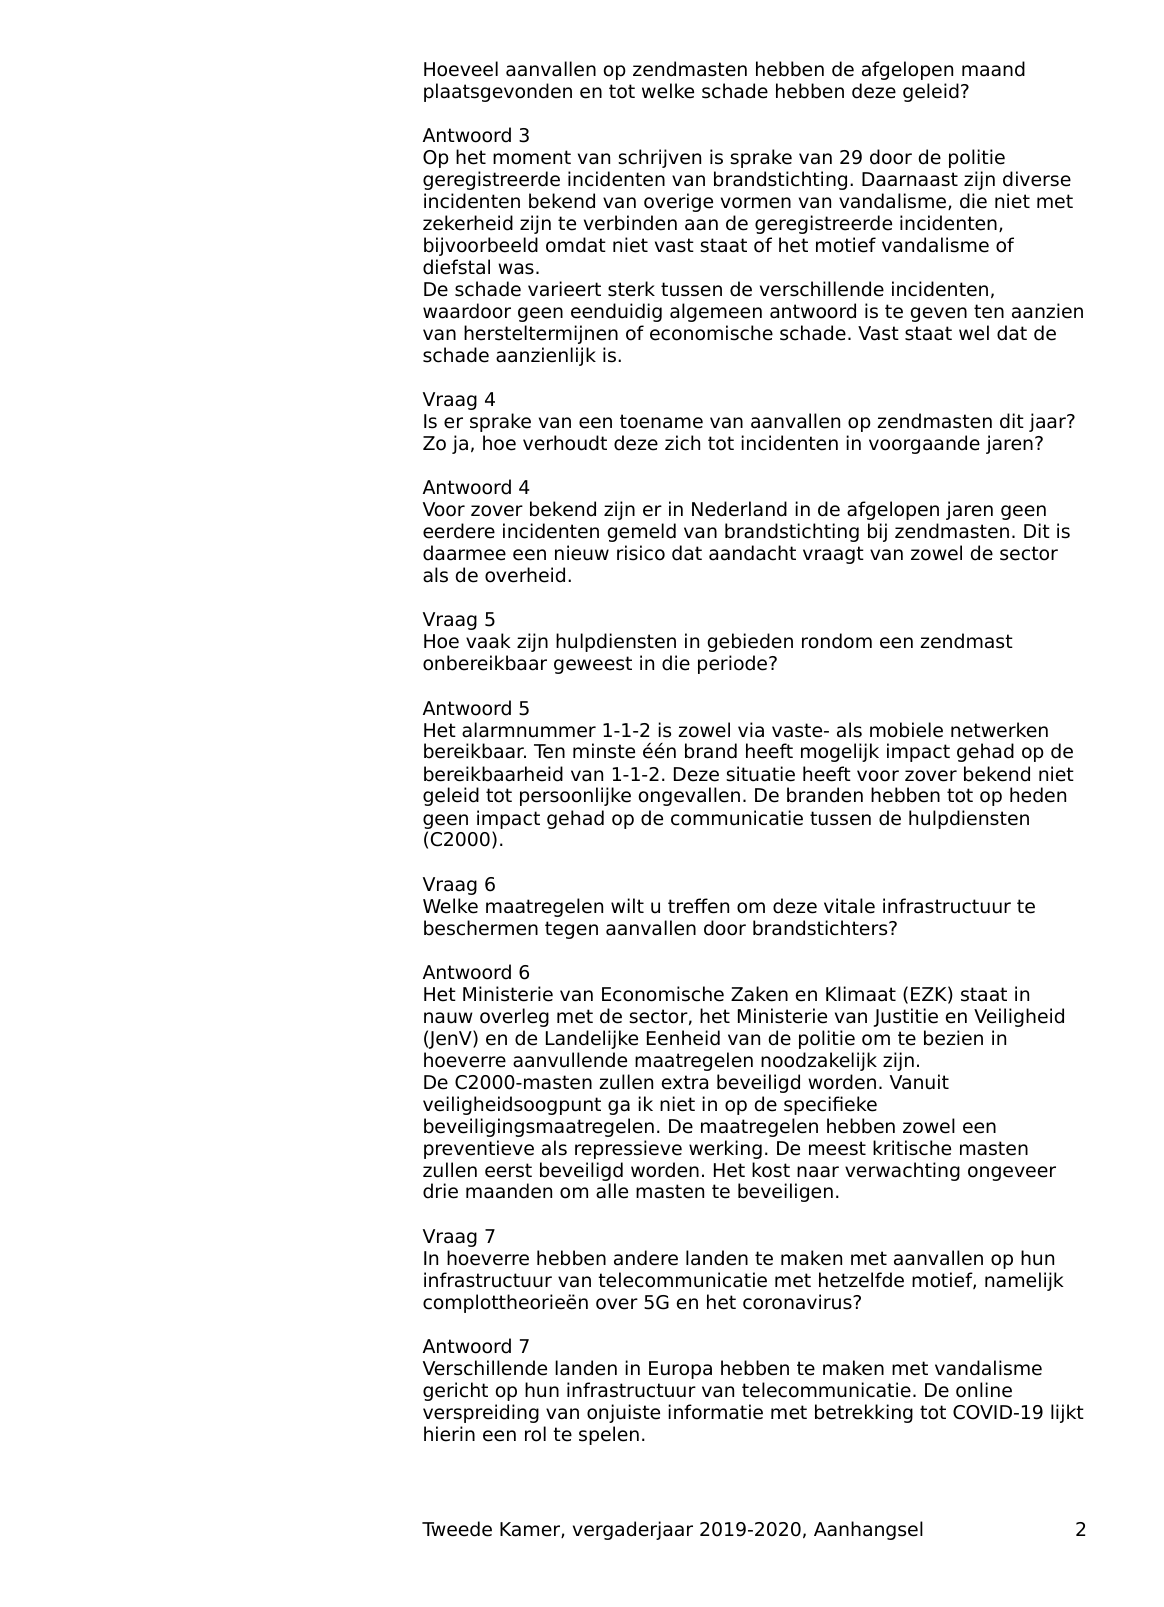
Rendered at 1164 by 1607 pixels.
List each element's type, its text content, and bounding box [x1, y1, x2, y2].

text Vraag 6 [422, 873, 1087, 896]
text Het Ministerie van Economische Zaken en Klimaat (EZK) staat in nauw overleg met de sector, het Ministerie van Justitie en Veiligheid (JenV) en de Landelijke Eenheid van de politie om te bezien in hoeverre aanvullende maatregelen noodzakelijk zijn. [422, 984, 1087, 1072]
text Antwoord 7 [422, 1336, 1087, 1358]
text Welke maatregelen wilt u treffen om deze vitale infrastructuur te beschermen tegen aanvallen door brandstichters? [422, 896, 1087, 939]
text Antwoord 5 [422, 697, 1087, 719]
text Vraag 4 [422, 389, 1087, 411]
text Voor zover bekend zijn er in Nederland in de afgelopen jaren geen eerdere incidenten gemeld van brandstichting bij zendmasten. Dit is daarmee een nieuw risico dat aandacht vraagt van zowel de sector als de overheid. [422, 499, 1087, 587]
text Antwoord 4 [422, 477, 1087, 499]
text Hoe vaak zijn hulpdiensten in gebieden rondom een zendmast onbereikbaar geweest in die periode? [422, 631, 1087, 675]
text Hoeveel aanvallen op zendmasten hebben de afgelopen maand plaatsgevonden en tot welke schade hebben deze geleid? [422, 59, 1087, 103]
text De C2000-masten zullen extra beveiligd worden. Vanuit veiligheidsoogpunt ga ik niet in op de specifieke beveiligingsmaatregelen. De maatregelen hebben zowel een preventieve als repressieve werking. De meest kritische masten zullen eerst beveiligd worden. Het kost naar verwachting ongeveer drie maanden om alle masten te beveiligen. [422, 1072, 1087, 1203]
text Het alarmnummer 1-1-2 is zowel via vaste- als mobiele netwerken bereikbaar. Ten minste één brand heeft mogelijk impact gehad op de bereikbaarheid van 1-1-2. Deze situatie heeft voor zover bekend niet geleid tot persoonlijke ongevallen. De branden hebben tot op heden geen impact gehad op de communicatie tussen de hulpdiensten (C2000). [422, 719, 1087, 851]
text Vraag 7 [422, 1226, 1087, 1248]
text In hoeverre hebben andere landen te maken met aanvallen op hun infrastructuur van telecommunicatie met hetzelfde motief, namelijk complottheorieën over 5G en het coronavirus? [422, 1248, 1087, 1313]
text Antwoord 6 [422, 962, 1087, 984]
text Is er sprake van een toename van aanvallen op zendmasten dit jaar? Zo ja, hoe verhoudt deze zich tot incidenten in voorgaande jaren? [422, 411, 1087, 455]
text Op het moment van schrijven is sprake van 29 door de politie geregistreerde incidenten van brandstichting. Daarnaast zijn diverse incidenten bekend van overige vormen van vandalisme, die niet met zekerheid zijn te verbinden aan de geregistreerde incidenten, bijvoorbeeld omdat niet vast staat of het motief vandalisme of diefstal was. [422, 147, 1087, 279]
text Verschillende landen in Europa hebben te maken met vandalisme gericht op hun infrastructuur van telecommunicatie. De online verspreiding van onjuiste informatie met betrekking tot COVID-19 lijkt hierin een rol te spelen. [422, 1358, 1087, 1446]
text Vraag 5 [422, 609, 1087, 631]
text Antwoord 3 [422, 125, 1087, 147]
text De schade varieert sterk tussen de verschillende incidenten, waardoor geen eenduidig algemeen antwoord is te geven ten aanzien van hersteltermijnen of economische schade. Vast staat wel dat de schade aanzienlijk is. [422, 279, 1087, 367]
